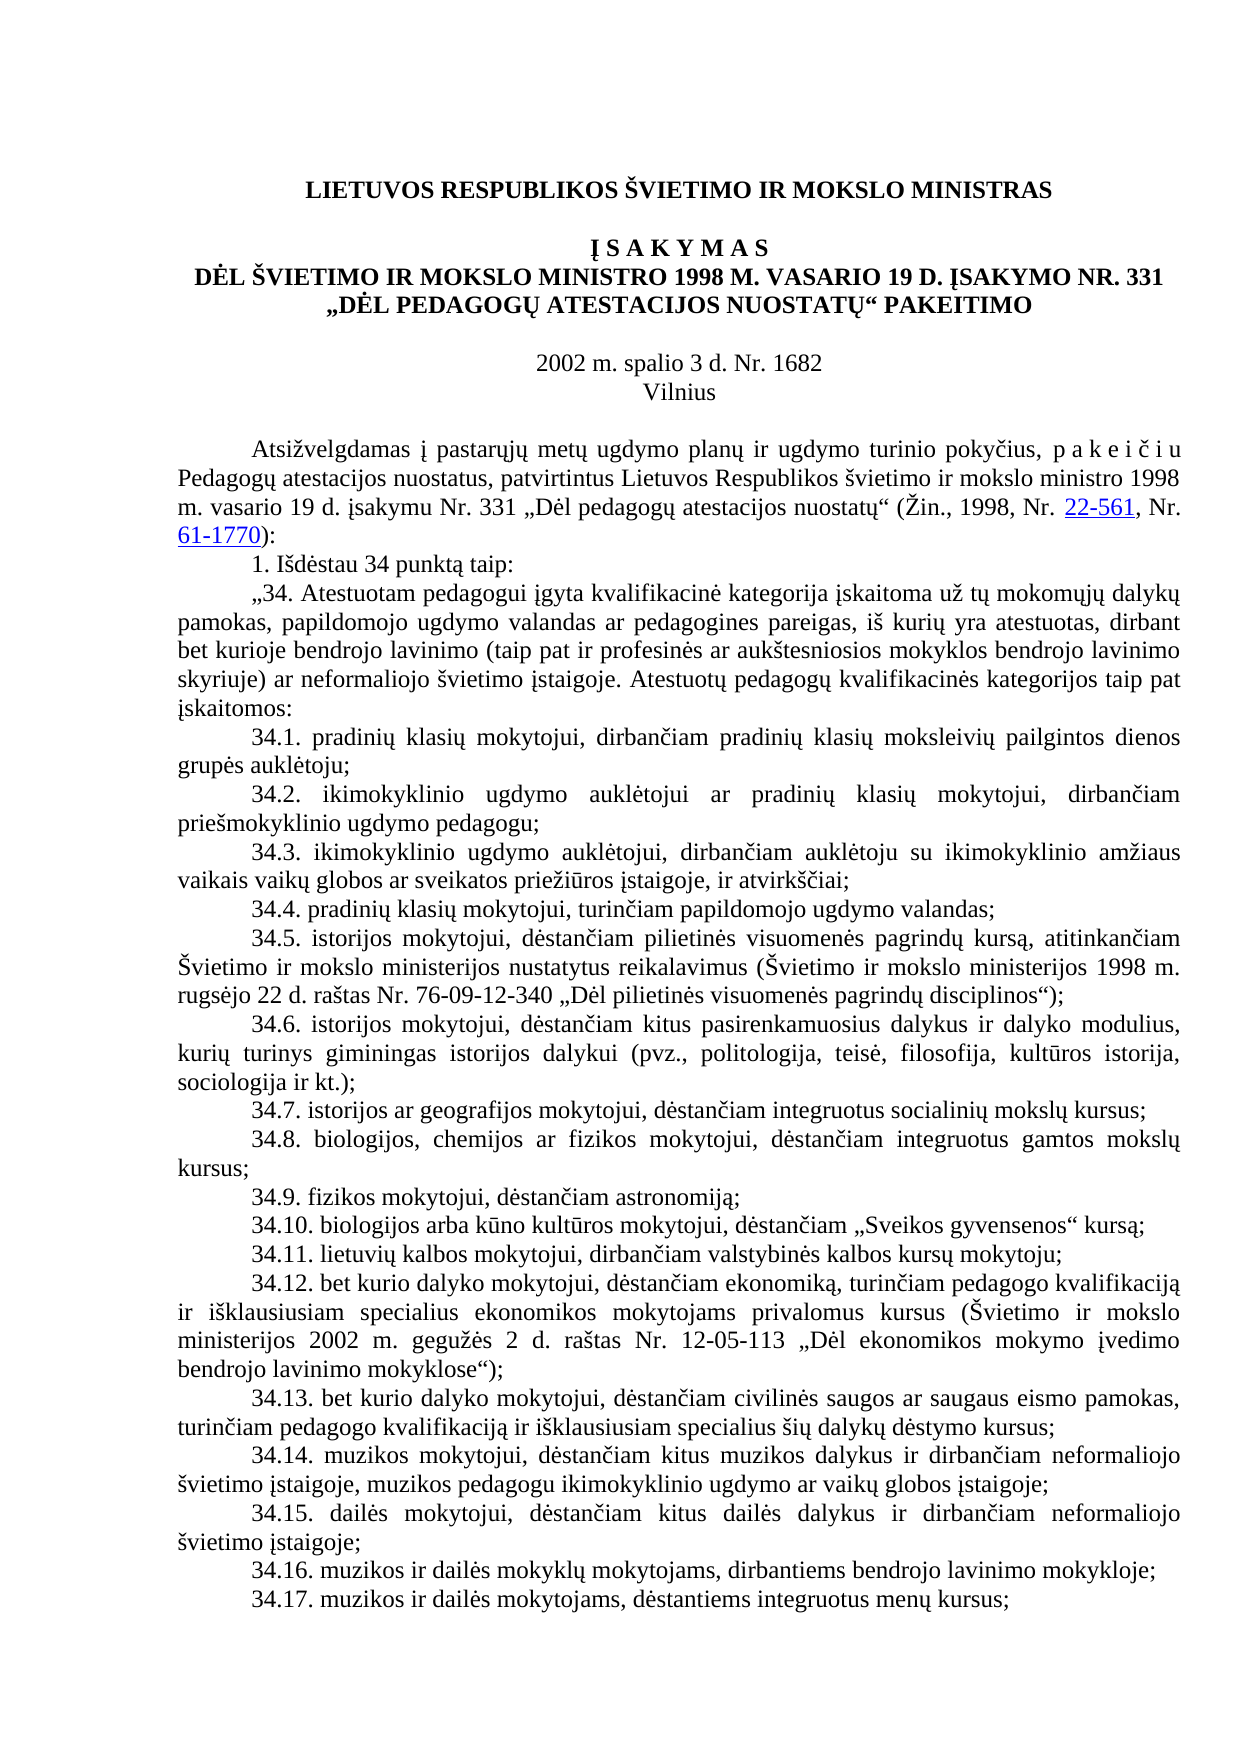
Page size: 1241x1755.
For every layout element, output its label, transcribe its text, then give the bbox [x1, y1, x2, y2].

text 34.5. istorijos mokytojui, dėstančiam pilietinės visuomenės pagrindų kursą, atitinkančiam Švietimo ir mokslo ministerijos nustatytus reikalavimus (Švietimo ir mokslo ministerijos 1998 m. rugsėjo 22 d. raštas Nr. 76-09-12-340 „Dėl pilietinės visuomenės pagrindų disciplinos“); [177, 923, 1181, 1009]
text 2002 m. spalio 3 d. Nr. 1682 [177, 348, 1181, 377]
text 34.11. lietuvių kalbos mokytojui, dirbančiam valstybinės kalbos kursų mokytoju; [177, 1239, 1181, 1268]
text „34. Atestuotam pedagogui įgyta kvalifikacinė kategorija įskaitoma už tų mokomųjų dalykų pamokas, papildomojo ugdymo valandas ar pedagogines pareigas, iš kurių yra atestuotas, dirbant bet kurioje bendrojo lavinimo (taip pat ir profesinės ar aukštesniosios mokyklos bendrojo lavinimo skyriuje) ar neformaliojo švietimo įstaigoje. Atestuotų pedagogų kvalifikacinės kategorijos taip pat įskaitomos: [177, 578, 1181, 722]
text 1. Išdėstau 34 punktą taip: [177, 549, 1181, 578]
text 34.1. pradinių klasių mokytojui, dirbančiam pradinių klasių moksleivių pailgintos dienos grupės auklėtoju; [177, 722, 1181, 779]
text 34.16. muzikos ir dailės mokyklų mokytojams, dirbantiems bendrojo lavinimo mokykloje; [177, 1556, 1181, 1584]
text Į S A K Y M A S [177, 233, 1181, 262]
text 34.12. bet kurio dalyko mokytojui, dėstančiam ekonomiką, turinčiam pedagogo kvalifikaciją ir išklausiusiam specialius ekonomikos mokytojams privalomus kursus (Švietimo ir mokslo ministerijos 2002 m. gegužės 2 d. raštas Nr. 12-05-113 „Dėl ekonomikos mokymo įvedimo bendrojo lavinimo mokyklose“); [177, 1268, 1181, 1383]
text 34.3. ikimokyklinio ugdymo auklėtojui, dirbančiam auklėtoju su ikimokyklinio amžiaus vaikais vaikų globos ar sveikatos priežiūros įstaigoje, ir atvirkščiai; [177, 837, 1181, 894]
text 34.14. muzikos mokytojui, dėstančiam kitus muzikos dalykus ir dirbančiam neformaliojo švietimo įstaigoje, muzikos pedagogu ikimokyklinio ugdymo ar vaikų globos įstaigoje; [177, 1441, 1181, 1498]
text Atsižvelgdamas į pastarųjų metų ugdymo planų ir ugdymo turinio pokyčius, pakeičiu Pedagogų atestacijos nuostatus, patvirtintus Lietuvos Respublikos švietimo ir mokslo ministro 1998 m. vasario 19 d. įsakymu Nr. 331 „Dėl pedagogų atestacijos nuostatų“ (Žin., 1998, Nr. 22-561, Nr. 61-1770): [177, 434, 1181, 549]
text 34.8. biologijos, chemijos ar fizikos mokytojui, dėstančiam integruotus gamtos mokslų kursus; [177, 1124, 1181, 1182]
text 34.10. biologijos arba kūno kultūros mokytojui, dėstančiam „Sveikos gyvensenos“ kursą; [177, 1211, 1181, 1239]
text Vilnius [177, 377, 1181, 406]
text 34.15. dailės mokytojui, dėstančiam kitus dailės dalykus ir dirbančiam neformaliojo švietimo įstaigoje; [177, 1498, 1181, 1556]
text LIETUVOS RESPUBLIKOS ŠVIETIMO IR MOKSLO MINISTRAS [177, 176, 1181, 204]
text 34.7. istorijos ar geografijos mokytojui, dėstančiam integruotus socialinių mokslų kursus; [177, 1096, 1181, 1124]
text 34.6. istorijos mokytojui, dėstančiam kitus pasirenkamuosius dalykus ir dalyko modulius, kurių turinys giminingas istorijos dalykui (pvz., politologija, teisė, filosofija, kultūros istorija, sociologija ir kt.); [177, 1009, 1181, 1096]
text DĖL ŠVIETIMO IR MOKSLO MINISTRO 1998 M. VASARIO 19 D. ĮSAKYMO NR. 331 „DĖL PEDAGOGŲ ATESTACIJOS NUOSTATŲ“ PAKEITIMO [177, 262, 1181, 319]
text 34.4. pradinių klasių mokytojui, turinčiam papildomojo ugdymo valandas; [177, 894, 1181, 923]
text 34.2. ikimokyklinio ugdymo auklėtojui ar pradinių klasių mokytojui, dirbančiam priešmokyklinio ugdymo pedagogu; [177, 779, 1181, 837]
text 34.17. muzikos ir dailės mokytojams, dėstantiems integruotus menų kursus; [177, 1584, 1181, 1613]
text 34.13. bet kurio dalyko mokytojui, dėstančiam civilinės saugos ar saugaus eismo pamokas, turinčiam pedagogo kvalifikaciją ir išklausiusiam specialius šių dalykų dėstymo kursus; [177, 1383, 1181, 1441]
text 34.9. fizikos mokytojui, dėstančiam astronomiją; [177, 1182, 1181, 1211]
